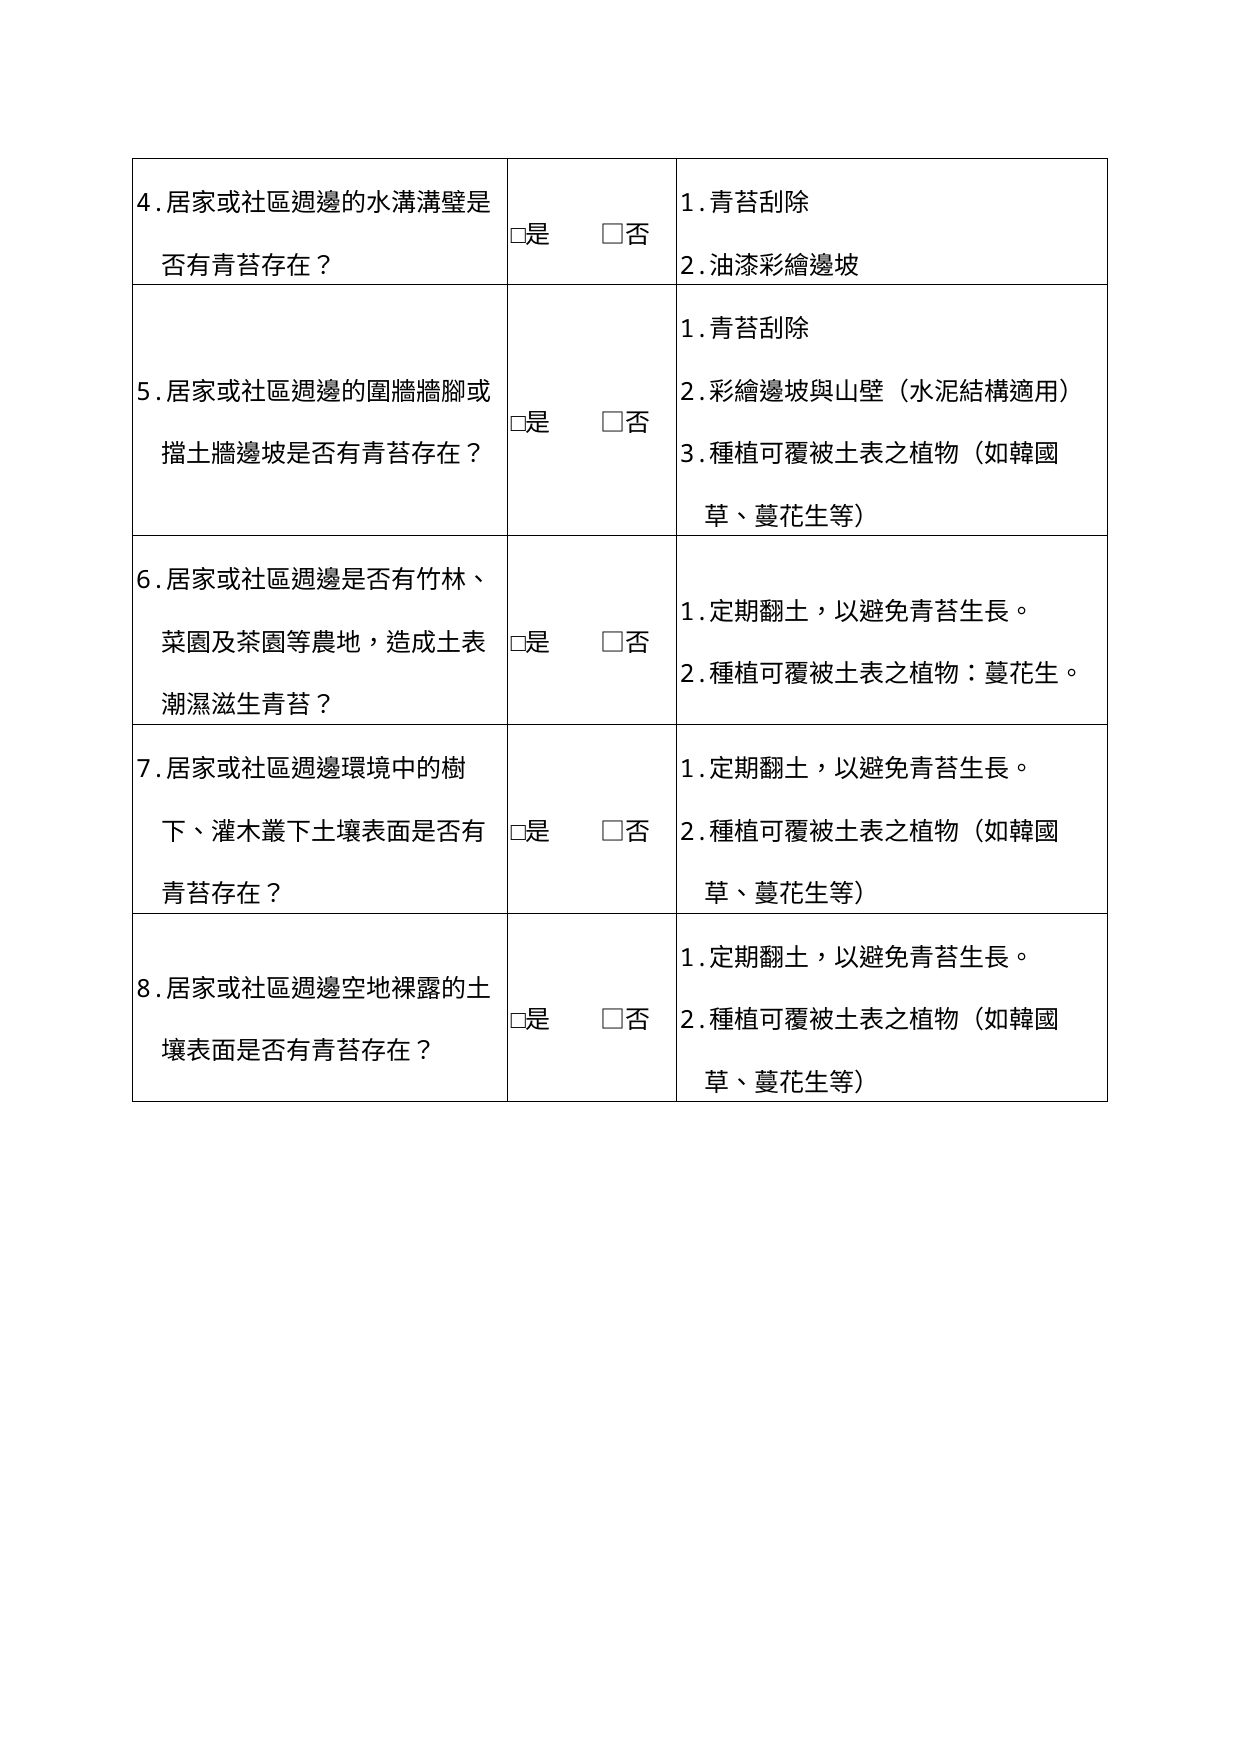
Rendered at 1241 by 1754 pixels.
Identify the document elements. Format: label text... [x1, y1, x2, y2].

table_cell 1.定期翻土，以避免青苔生長。 2.種植可覆被土表之植物（如韓國草、蔓花生等） [677, 725, 1107, 912]
table_cell 1.青苔刮除 2.彩繪邊坡與山壁（水泥結構適用） 3.種植可覆被土表之植物（如韓國草、蔓花生等） [677, 285, 1107, 535]
table_cell □是 □否 [508, 285, 676, 535]
table_cell 8.居家或社區週邊空地裸露的土壤表面是否有青苔存在？ [133, 914, 507, 1101]
table_cell □是 □否 [508, 159, 676, 284]
table_cell 1.青苔刮除 2.油漆彩繪邊坡 [677, 159, 1107, 284]
table_cell □是 □否 [508, 914, 676, 1101]
table_cell 1.定期翻土，以避免青苔生長。 2.種植可覆被土表之植物：蔓花生。 [677, 536, 1107, 724]
table_cell 4.居家或社區週邊的水溝溝璧是否有青苔存在？ [133, 159, 507, 284]
table_cell 5.居家或社區週邊的圍牆牆腳或擋土牆邊坡是否有青苔存在？ [133, 285, 507, 535]
table_cell 1.定期翻土，以避免青苔生長。 2.種植可覆被土表之植物（如韓國草、蔓花生等） [677, 914, 1107, 1101]
table_cell □是 □否 [508, 536, 676, 724]
table_cell □是 □否 [508, 725, 676, 912]
table_cell 7.居家或社區週邊環境中的樹下、灌木叢下土壤表面是否有青苔存在？ [133, 725, 507, 912]
table_cell 6.居家或社區週邊是否有竹林、菜園及茶園等農地，造成土表潮濕滋生青苔？ [133, 536, 507, 724]
